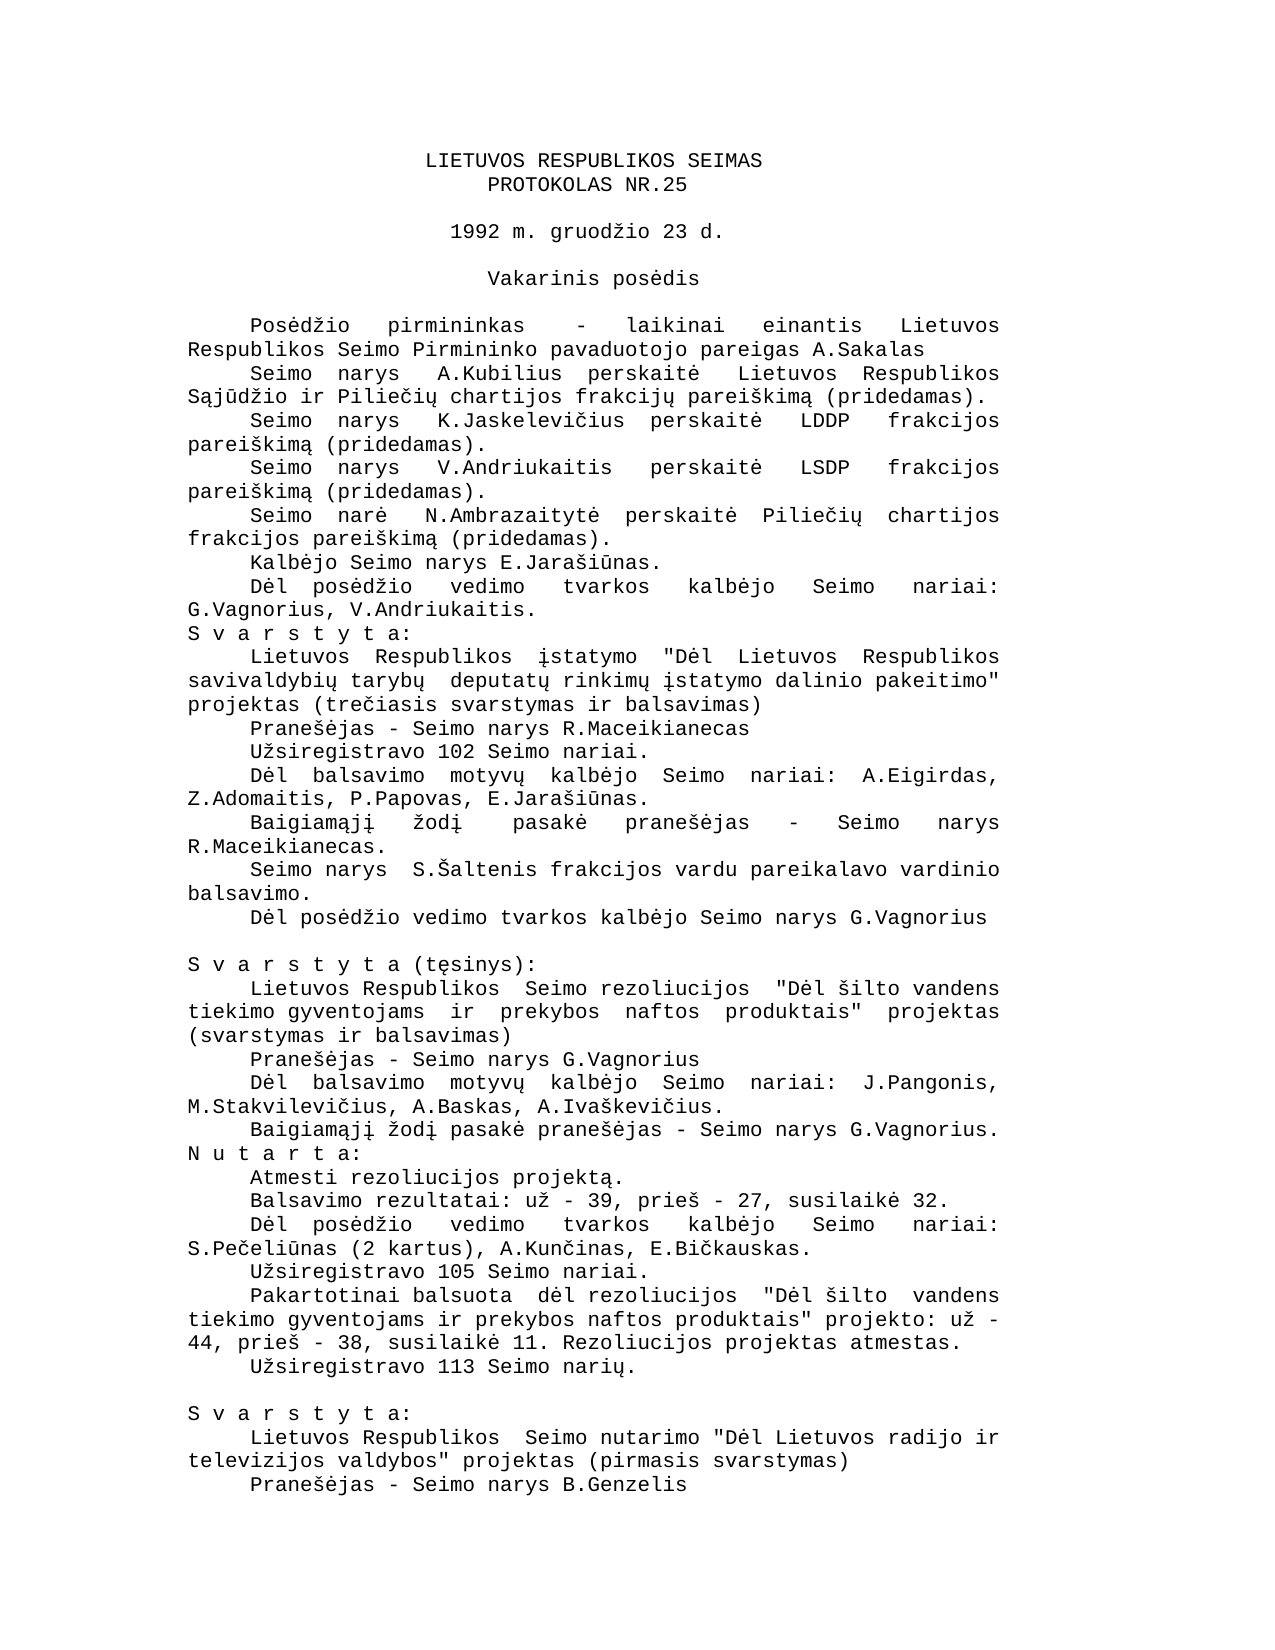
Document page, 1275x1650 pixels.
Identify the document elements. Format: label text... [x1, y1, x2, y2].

text Baigiamąjį žodį pasakė pranešėjas - Seimo narys [187, 812, 1087, 836]
text savivaldybių tarybų deputatų rinkimų įstatymo dalinio pakeitimo" [187, 670, 1087, 694]
text R.Maceikianecas. [187, 836, 1087, 859]
text projektas (trečiasis svarstymas ir balsavimas) [187, 694, 1087, 717]
text N u t a r t a: [187, 1143, 1087, 1167]
text Balsavimo rezultatai: už - 39, prieš - 27, susilaikė 32. [187, 1190, 1087, 1214]
text 44, prieš - 38, susilaikė 11. Rezoliucijos projektas atmestas. [187, 1332, 1087, 1356]
text balsavimo. [187, 883, 1087, 907]
text Kalbėjo Seimo narys E.Jarašiūnas. [187, 552, 1087, 576]
text Z.Adomaitis, P.Papovas, E.Jarašiūnas. [187, 788, 1087, 812]
text M.Stakvilevičius, A.Baskas, A.Ivaškevičius. [187, 1096, 1087, 1119]
text pareiškimą (pridedamas). [187, 481, 1087, 505]
text PROTOKOLAS NR.25 [187, 174, 1087, 197]
text Užsiregistravo 113 Seimo narių. [187, 1356, 1087, 1379]
text Seimo narė N.Ambrazaitytė perskaitė Piliečių chartijos [187, 505, 1087, 528]
text pareiškimą (pridedamas). [187, 434, 1087, 457]
text Lietuvos Respublikos Seimo rezoliucijos "Dėl šilto vandens [187, 978, 1087, 1001]
text Dėl posėdžio vedimo tvarkos kalbėjo Seimo narys G.Vagnorius [187, 907, 1087, 930]
text tiekimo gyventojams ir prekybos naftos produktais" projekto: už - [187, 1309, 1087, 1332]
text Lietuvos Respublikos Seimo nutarimo "Dėl Lietuvos radijo ir [187, 1427, 1087, 1451]
text Pakartotinai balsuota dėl rezoliucijos "Dėl šilto vandens [187, 1285, 1087, 1309]
text S v a r s t y t a: [187, 623, 1087, 647]
text Posėdžio pirmininkas - laikinai einantis Lietuvos [187, 316, 1087, 339]
text Lietuvos Respublikos įstatymo "Dėl Lietuvos Respublikos [187, 647, 1087, 670]
text Užsiregistravo 102 Seimo nariai. [187, 741, 1087, 765]
text Baigiamąjį žodį pasakė pranešėjas - Seimo narys G.Vagnorius. [187, 1119, 1087, 1143]
text Seimo narys S.Šaltenis frakcijos vardu pareikalavo vardinio [187, 859, 1087, 883]
text frakcijos pareiškimą (pridedamas). [187, 528, 1087, 552]
text televizijos valdybos" projektas (pirmasis svarstymas) [187, 1451, 1087, 1474]
text S v a r s t y t a: [187, 1403, 1087, 1427]
text Dėl balsavimo motyvų kalbėjo Seimo nariai: A.Eigirdas, [187, 765, 1087, 788]
text Atmesti rezoliucijos projektą. [187, 1167, 1087, 1190]
text Dėl posėdžio vedimo tvarkos kalbėjo Seimo nariai: [187, 576, 1087, 599]
text Sąjūdžio ir Piliečių chartijos frakcijų pareiškimą (pridedamas). [187, 386, 1087, 410]
text Seimo narys A.Kubilius perskaitė Lietuvos Respublikos [187, 363, 1087, 386]
text Seimo narys V.Andriukaitis perskaitė LSDP frakcijos [187, 457, 1087, 481]
text Vakarinis posėdis [187, 268, 1087, 292]
text tiekimo gyventojams ir prekybos naftos produktais" projektas [187, 1001, 1087, 1025]
text Užsiregistravo 105 Seimo nariai. [187, 1261, 1087, 1285]
text (svarstymas ir balsavimas) [187, 1025, 1087, 1048]
text G.Vagnorius, V.Andriukaitis. [187, 599, 1087, 623]
text LIETUVOS RESPUBLIKOS SEIMAS [187, 150, 1087, 174]
text Pranešėjas - Seimo narys B.Genzelis [187, 1474, 1087, 1498]
text S.Pečeliūnas (2 kartus), A.Kunčinas, E.Bičkauskas. [187, 1238, 1087, 1261]
text Dėl balsavimo motyvų kalbėjo Seimo nariai: J.Pangonis, [187, 1072, 1087, 1096]
text Pranešėjas - Seimo narys G.Vagnorius [187, 1048, 1087, 1072]
text Respublikos Seimo Pirmininko pavaduotojo pareigas A.Sakalas [187, 339, 1087, 363]
text S v a r s t y t a (tęsinys): [187, 954, 1087, 978]
text Seimo narys K.Jaskelevičius perskaitė LDDP frakcijos [187, 410, 1087, 434]
text Dėl posėdžio vedimo tvarkos kalbėjo Seimo nariai: [187, 1214, 1087, 1238]
text Pranešėjas - Seimo narys R.Maceikianecas [187, 717, 1087, 741]
text 1992 m. gruodžio 23 d. [187, 221, 1087, 244]
